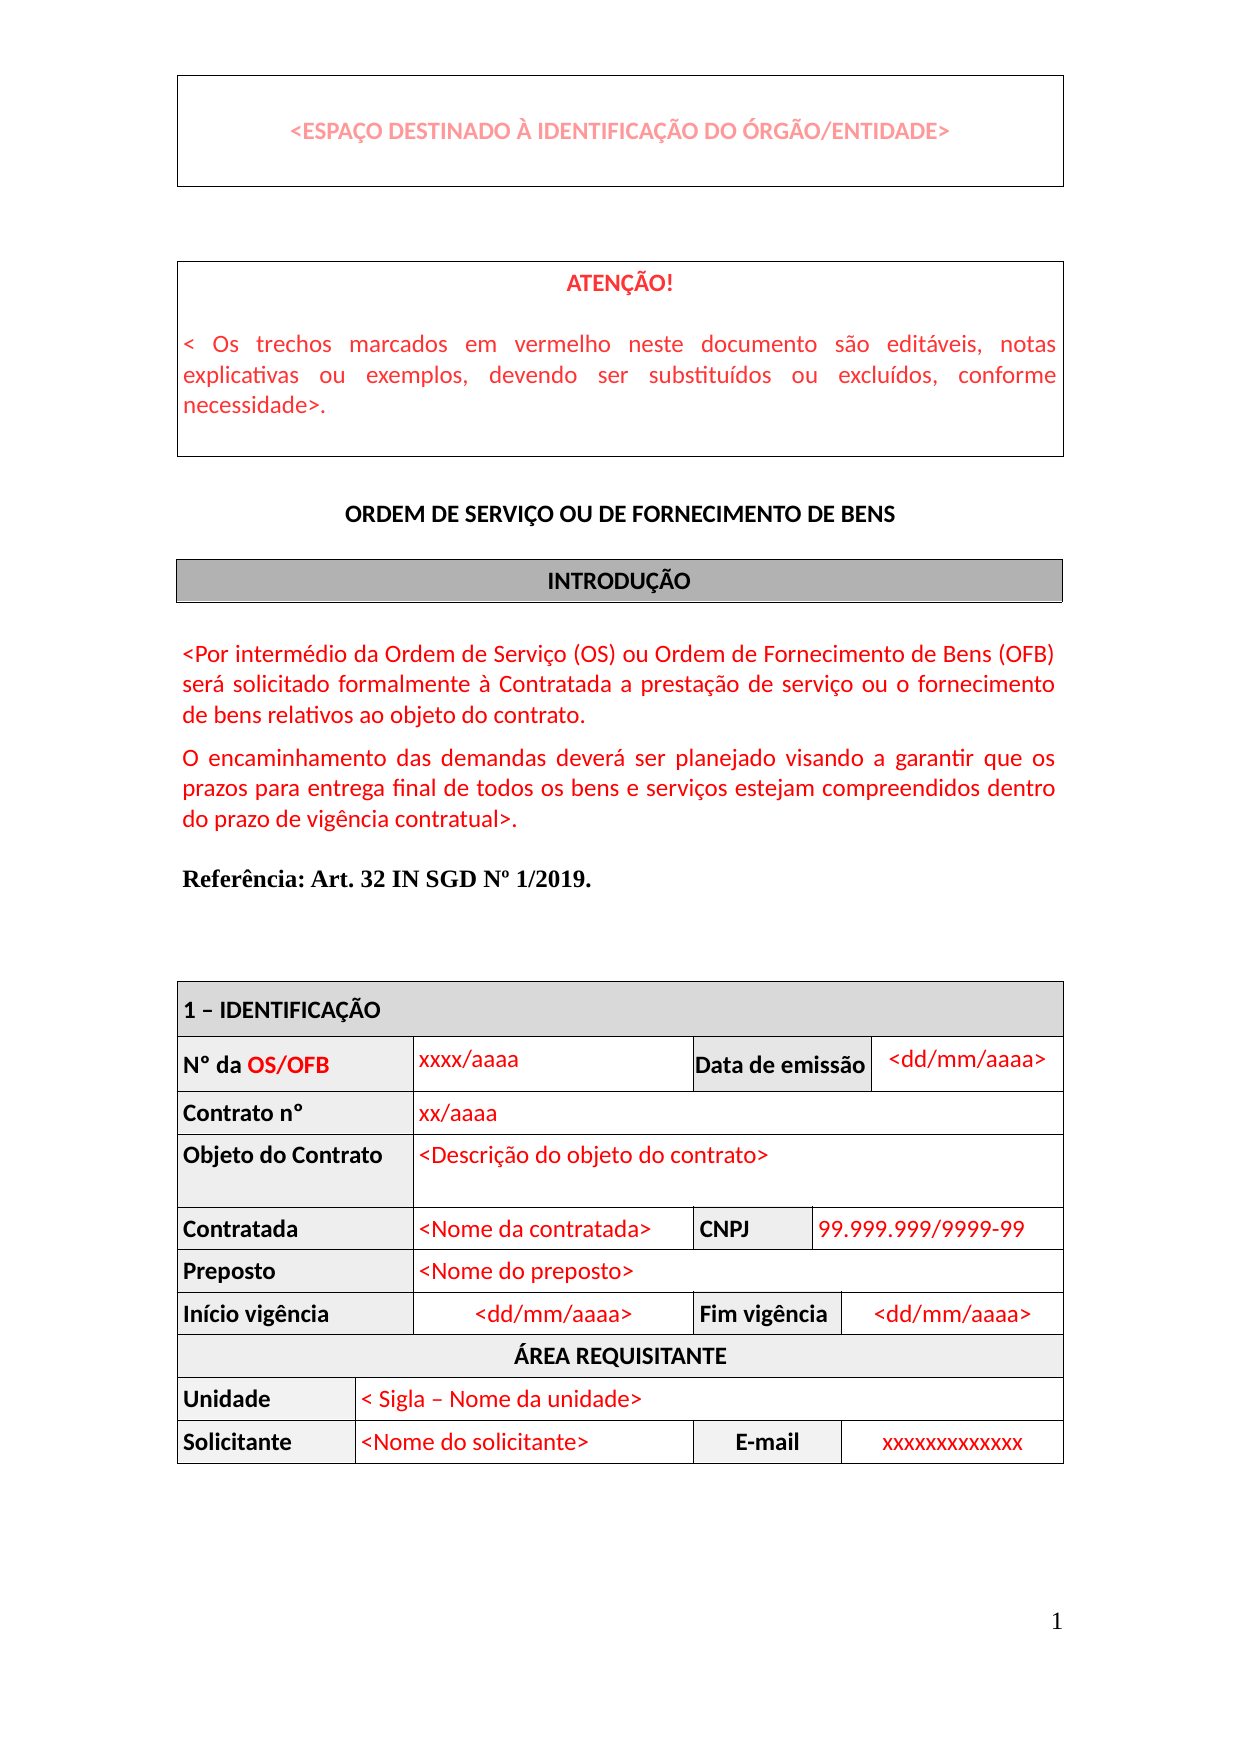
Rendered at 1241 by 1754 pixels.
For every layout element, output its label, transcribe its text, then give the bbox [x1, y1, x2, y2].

table_cell CNPJ [694, 1208, 812, 1249]
table_cell <Nome da contratada> [414, 1208, 693, 1249]
table_cell <Descrição do objeto do contrato> [414, 1135, 1063, 1206]
table_cell Contratada [178, 1208, 413, 1249]
table_cell Unidade [178, 1378, 355, 1419]
table_cell xxxx/aaaa [414, 1037, 693, 1091]
table_cell <Nome do preposto> [414, 1250, 1063, 1291]
table_cell E-mail [694, 1421, 841, 1462]
table_cell Fim vigência [694, 1293, 841, 1334]
table_cell Nº da OS/OFB [178, 1037, 413, 1091]
table_cell Data de emissão [694, 1037, 871, 1091]
table_cell xx/aaaa [414, 1092, 1063, 1133]
table_cell <dd/mm/aaaa> [872, 1037, 1063, 1091]
table_cell Início vigência [178, 1293, 413, 1334]
table_cell xxxxxxxxxxxxx [842, 1421, 1063, 1462]
table_header INTRODUÇÃO [177, 560, 1062, 601]
table_cell <dd/mm/aaaa> [842, 1293, 1063, 1334]
table_cell <dd/mm/aaaa> [414, 1293, 693, 1334]
table_cell ÁREA REQUISITANTE [178, 1335, 1063, 1377]
table_cell Objeto do Contrato [178, 1135, 413, 1206]
table_cell 99.999.999/9999-99 [813, 1208, 1063, 1249]
table_header 1 – IDENTIFICAÇÃO [178, 982, 1063, 1036]
table_cell <Nome do solicitante> [356, 1421, 693, 1462]
table_header ATENÇÃO! < Os trechos marcados em vermelho neste documento são editáveis, notas explicativas ou exemplos, devendo ser substituídos ou excluídos, conforme necessidade>. [178, 262, 1063, 456]
table_cell Contrato nº [178, 1092, 413, 1133]
table_cell Preposto [178, 1250, 413, 1291]
text ORDEM DE SERVIÇO OU DE FORNECIMENTO DE BENS [177, 498, 1063, 528]
table_cell Solicitante [178, 1421, 355, 1462]
table_cell <Por intermédio da Ordem de Serviço (OS) ou Ordem de Fornecimento de Bens (OFB) será solicitado formalmente à Contratada a prestação de serviço ou o fornecimento de bens relativos ao objeto do contrato. O encaminhamento das demandas deverá ser planejado visando a garantir que os prazos para entrega final de todos os bens e serviços estejam compreendidos dentro do prazo de vigência contratual>. Referência: Art. 32 IN SGD Nº 1/2019. [176, 603, 1062, 899]
table_cell < Sigla – Nome da unidade> [356, 1378, 1063, 1419]
